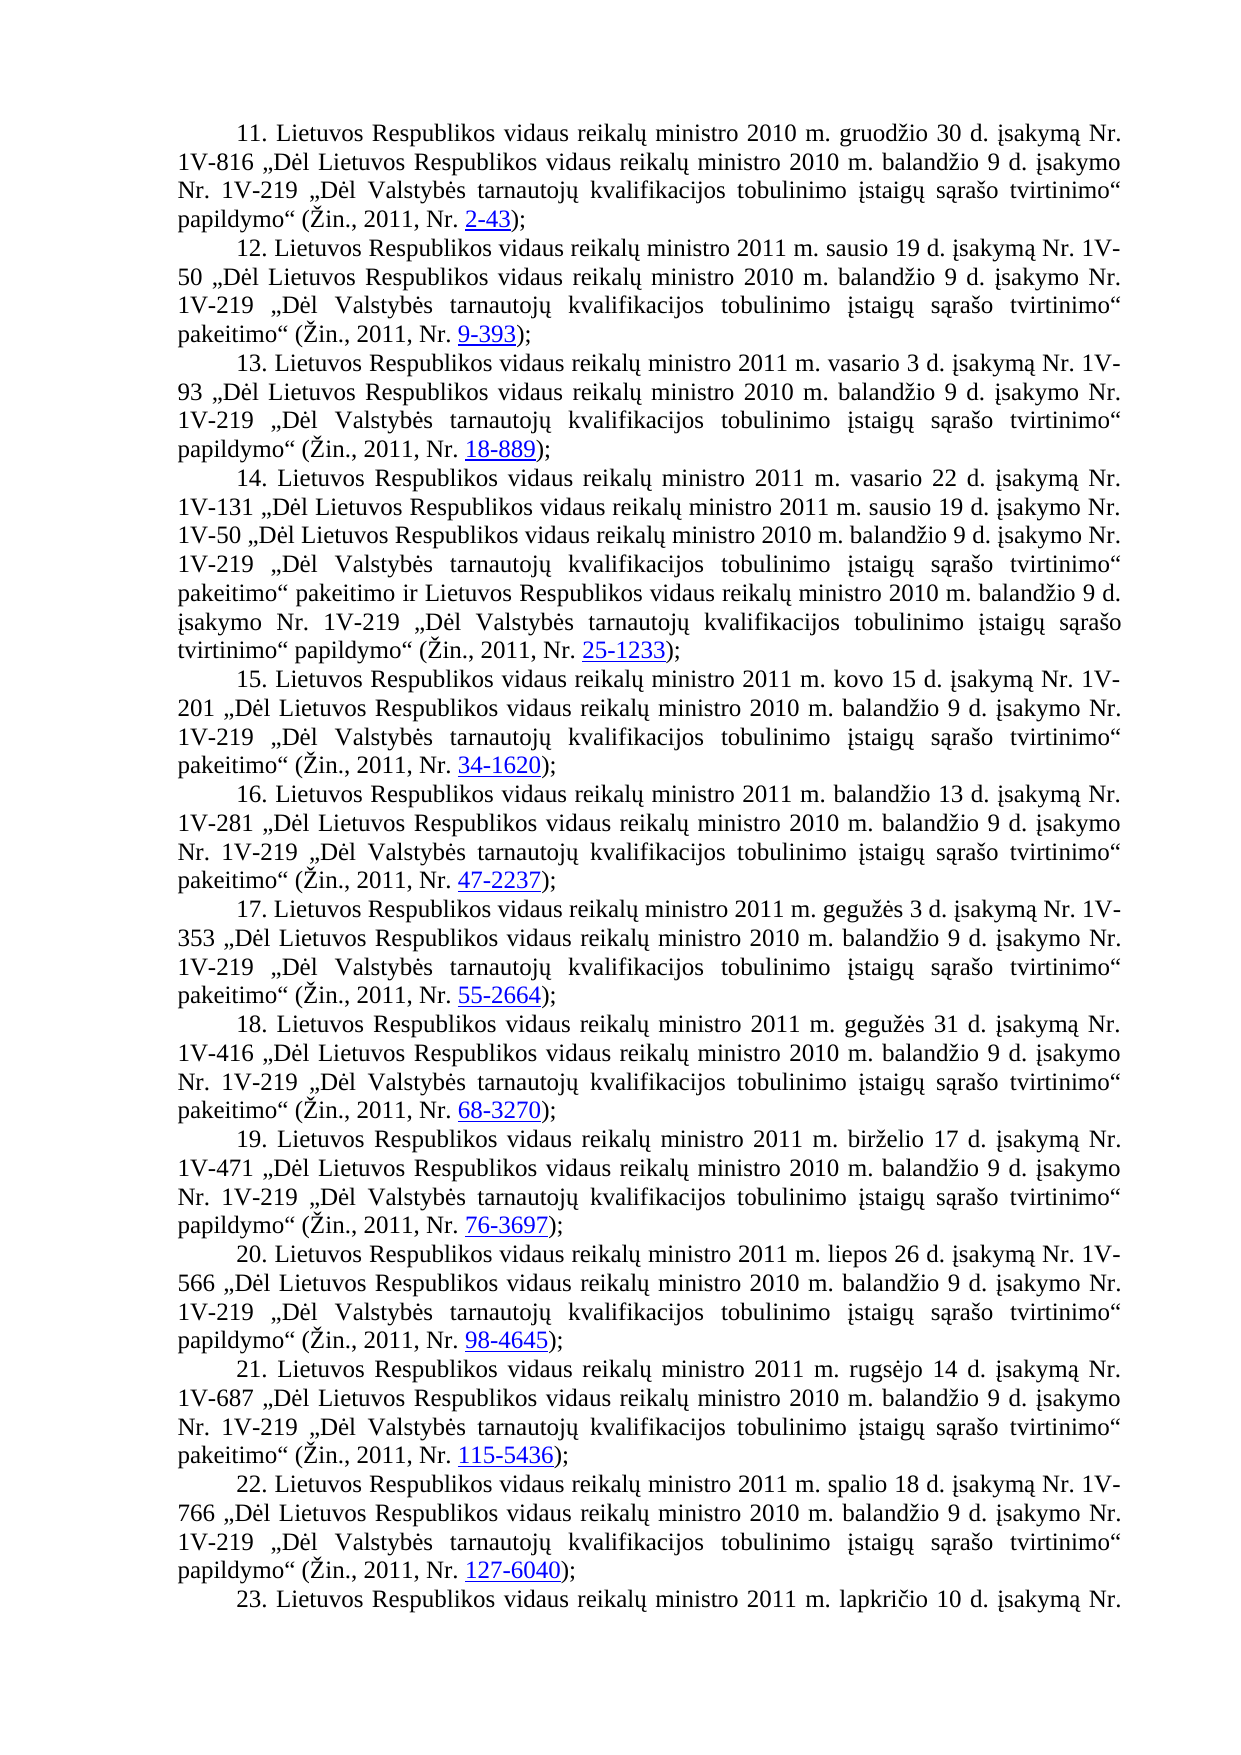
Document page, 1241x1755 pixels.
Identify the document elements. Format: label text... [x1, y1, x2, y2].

text 21. Lietuvos Respublikos vidaus reikalų ministro 2011 m. rugsėjo 14 d. įsakymą Nr. 1V-687 „Dėl Lietuvos Respublikos vidaus reikalų ministro 2010 m. balandžio 9 d. įsakymo Nr. 1V-219 „Dėl Valstybės tarnautojų kvalifikacijos tobulinimo įstaigų sąrašo tvirtinimo“ pakeitimo“ (Žin., 2011, Nr. 115-5436); [177, 1354, 1122, 1469]
text 16. Lietuvos Respublikos vidaus reikalų ministro 2011 m. balandžio 13 d. įsakymą Nr. 1V-281 „Dėl Lietuvos Respublikos vidaus reikalų ministro 2010 m. balandžio 9 d. įsakymo Nr. 1V-219 „Dėl Valstybės tarnautojų kvalifikacijos tobulinimo įstaigų sąrašo tvirtinimo“ pakeitimo“ (Žin., 2011, Nr. 47-2237); [177, 779, 1122, 894]
text 17. Lietuvos Respublikos vidaus reikalų ministro 2011 m. gegužės 3 d. įsakymą Nr. 1V-353 „Dėl Lietuvos Respublikos vidaus reikalų ministro 2010 m. balandžio 9 d. įsakymo Nr. 1V-219 „Dėl Valstybės tarnautojų kvalifikacijos tobulinimo įstaigų sąrašo tvirtinimo“ pakeitimo“ (Žin., 2011, Nr. 55-2664); [177, 894, 1122, 1009]
text 18. Lietuvos Respublikos vidaus reikalų ministro 2011 m. gegužės 31 d. įsakymą Nr. 1V-416 „Dėl Lietuvos Respublikos vidaus reikalų ministro 2010 m. balandžio 9 d. įsakymo Nr. 1V-219 „Dėl Valstybės tarnautojų kvalifikacijos tobulinimo įstaigų sąrašo tvirtinimo“ pakeitimo“ (Žin., 2011, Nr. 68-3270); [177, 1009, 1122, 1124]
text 14. Lietuvos Respublikos vidaus reikalų ministro 2011 m. vasario 22 d. įsakymą Nr. 1V-131 „Dėl Lietuvos Respublikos vidaus reikalų ministro 2011 m. sausio 19 d. įsakymo Nr. 1V-50 „Dėl Lietuvos Respublikos vidaus reikalų ministro 2010 m. balandžio 9 d. įsakymo Nr. 1V-219 „Dėl Valstybės tarnautojų kvalifikacijos tobulinimo įstaigų sąrašo tvirtinimo“ pakeitimo“ pakeitimo ir Lietuvos Respublikos vidaus reikalų ministro 2010 m. balandžio 9 d. įsakymo Nr. 1V-219 „Dėl Valstybės tarnautojų kvalifikacijos tobulinimo įstaigų sąrašo tvirtinimo“ papildymo“ (Žin., 2011, Nr. 25-1233); [177, 463, 1122, 664]
text 13. Lietuvos Respublikos vidaus reikalų ministro 2011 m. vasario 3 d. įsakymą Nr. 1V-93 „Dėl Lietuvos Respublikos vidaus reikalų ministro 2010 m. balandžio 9 d. įsakymo Nr. 1V-219 „Dėl Valstybės tarnautojų kvalifikacijos tobulinimo įstaigų sąrašo tvirtinimo“ papildymo“ (Žin., 2011, Nr. 18-889); [177, 348, 1122, 463]
text 15. Lietuvos Respublikos vidaus reikalų ministro 2011 m. kovo 15 d. įsakymą Nr. 1V-201 „Dėl Lietuvos Respublikos vidaus reikalų ministro 2010 m. balandžio 9 d. įsakymo Nr. 1V-219 „Dėl Valstybės tarnautojų kvalifikacijos tobulinimo įstaigų sąrašo tvirtinimo“ pakeitimo“ (Žin., 2011, Nr. 34-1620); [177, 664, 1122, 779]
text 11. Lietuvos Respublikos vidaus reikalų ministro 2010 m. gruodžio 30 d. įsakymą Nr. 1V-816 „Dėl Lietuvos Respublikos vidaus reikalų ministro 2010 m. balandžio 9 d. įsakymo Nr. 1V-219 „Dėl Valstybės tarnautojų kvalifikacijos tobulinimo įstaigų sąrašo tvirtinimo“ papildymo“ (Žin., 2011, Nr. 2-43); [177, 118, 1122, 233]
text 19. Lietuvos Respublikos vidaus reikalų ministro 2011 m. birželio 17 d. įsakymą Nr. 1V-471 „Dėl Lietuvos Respublikos vidaus reikalų ministro 2010 m. balandžio 9 d. įsakymo Nr. 1V-219 „Dėl Valstybės tarnautojų kvalifikacijos tobulinimo įstaigų sąrašo tvirtinimo“ papildymo“ (Žin., 2011, Nr. 76-3697); [177, 1124, 1122, 1239]
text 22. Lietuvos Respublikos vidaus reikalų ministro 2011 m. spalio 18 d. įsakymą Nr. 1V-766 „Dėl Lietuvos Respublikos vidaus reikalų ministro 2010 m. balandžio 9 d. įsakymo Nr. 1V-219 „Dėl Valstybės tarnautojų kvalifikacijos tobulinimo įstaigų sąrašo tvirtinimo“ papildymo“ (Žin., 2011, Nr. 127-6040); [177, 1469, 1122, 1584]
text 12. Lietuvos Respublikos vidaus reikalų ministro 2011 m. sausio 19 d. įsakymą Nr. 1V-50 „Dėl Lietuvos Respublikos vidaus reikalų ministro 2010 m. balandžio 9 d. įsakymo Nr. 1V-219 „Dėl Valstybės tarnautojų kvalifikacijos tobulinimo įstaigų sąrašo tvirtinimo“ pakeitimo“ (Žin., 2011, Nr. 9-393); [177, 233, 1122, 348]
text 20. Lietuvos Respublikos vidaus reikalų ministro 2011 m. liepos 26 d. įsakymą Nr. 1V-566 „Dėl Lietuvos Respublikos vidaus reikalų ministro 2010 m. balandžio 9 d. įsakymo Nr. 1V-219 „Dėl Valstybės tarnautojų kvalifikacijos tobulinimo įstaigų sąrašo tvirtinimo“ papildymo“ (Žin., 2011, Nr. 98-4645); [177, 1239, 1122, 1354]
text 23. Lietuvos Respublikos vidaus reikalų ministro 2011 m. lapkričio 10 d. įsakymą Nr. [177, 1584, 1122, 1613]
